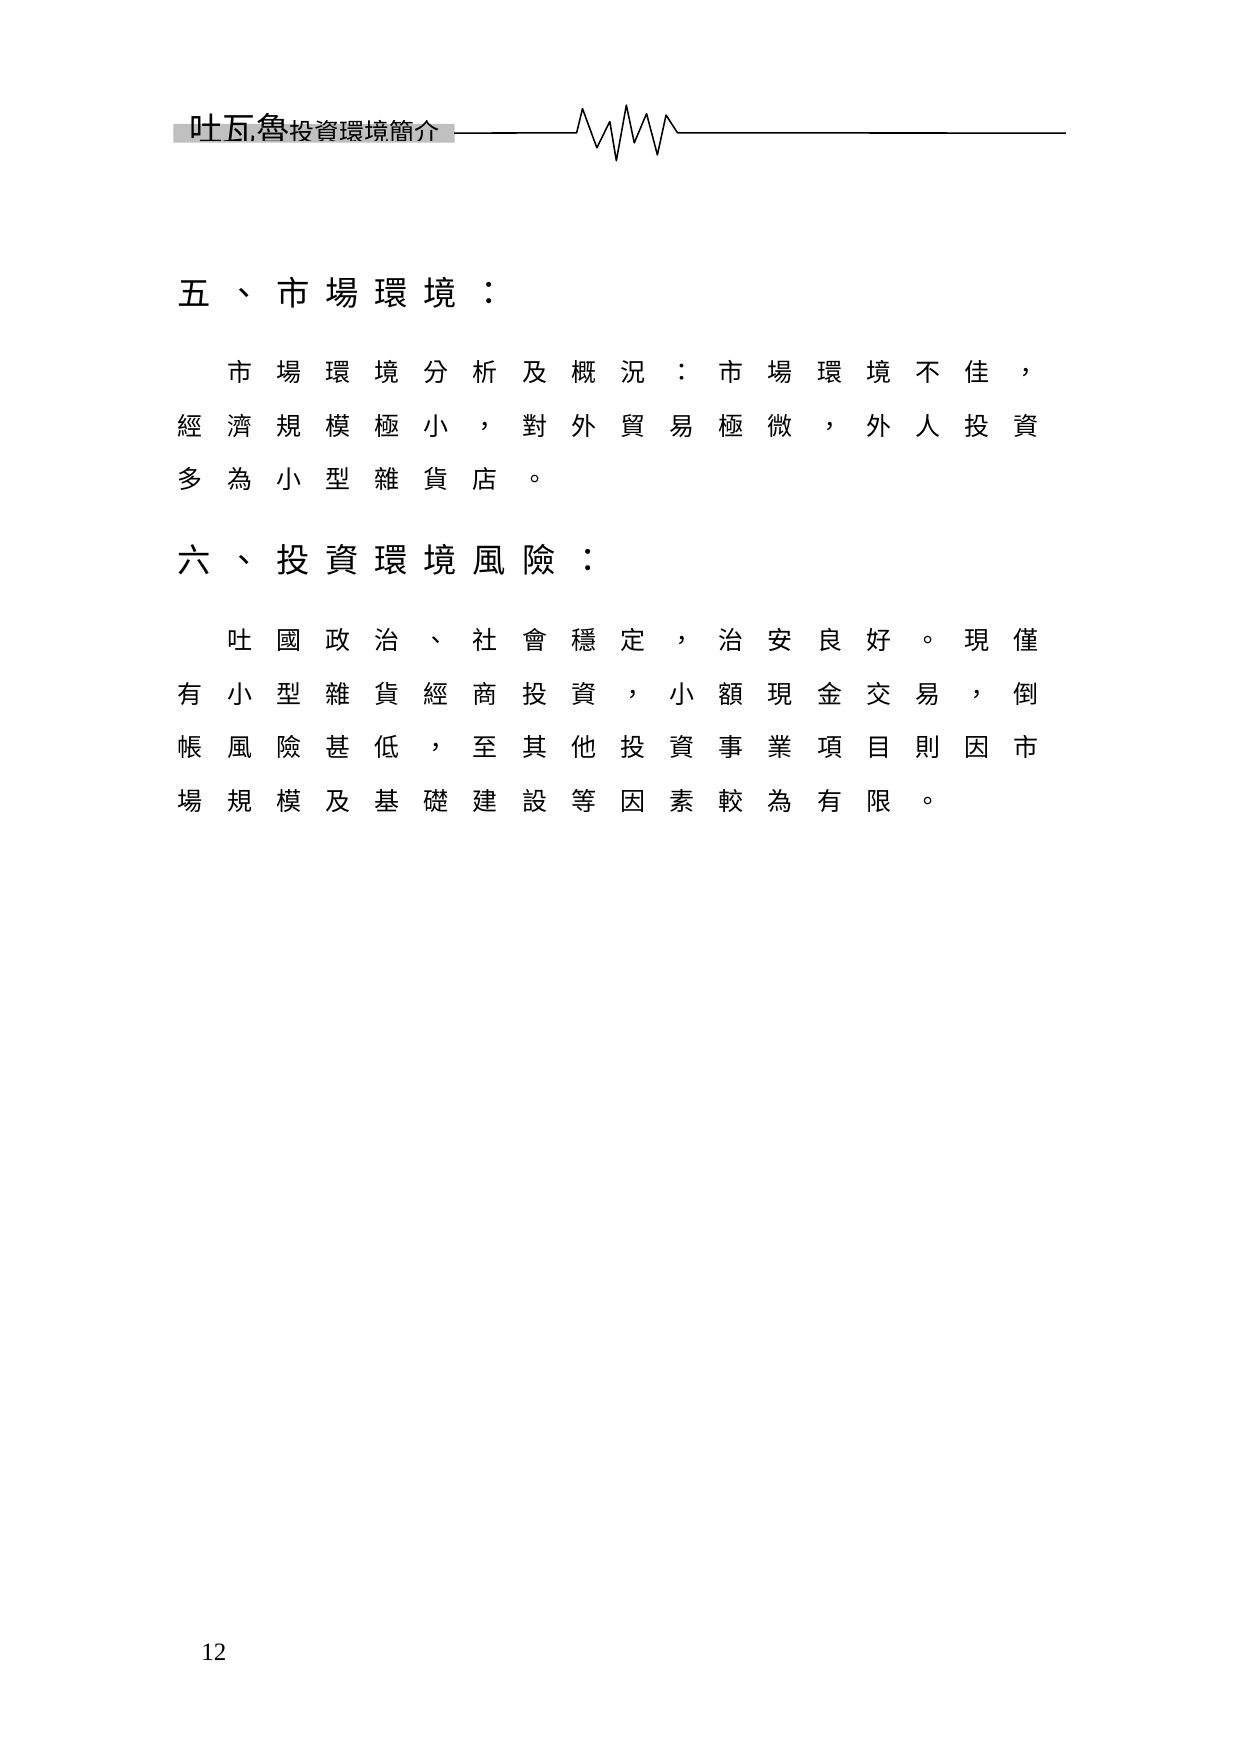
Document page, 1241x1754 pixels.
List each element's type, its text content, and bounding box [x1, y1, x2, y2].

text 吐國政治、社會穩定，治安良好。現僅有小型雜貨經商投資，小額現金交易，倒帳風險甚低，至其他投資事業項目則因市場規模及基礎建設等因素較為有限。 [178, 612, 1063, 826]
text 六、投資環境風險： [178, 532, 1063, 585]
text 市場環境分析及概況：市場環境不佳，經濟規模極小，對外貿易極微，外人投資多為小型雜貨店。 [178, 344, 1063, 505]
text 五、市場環境： [178, 264, 1063, 317]
